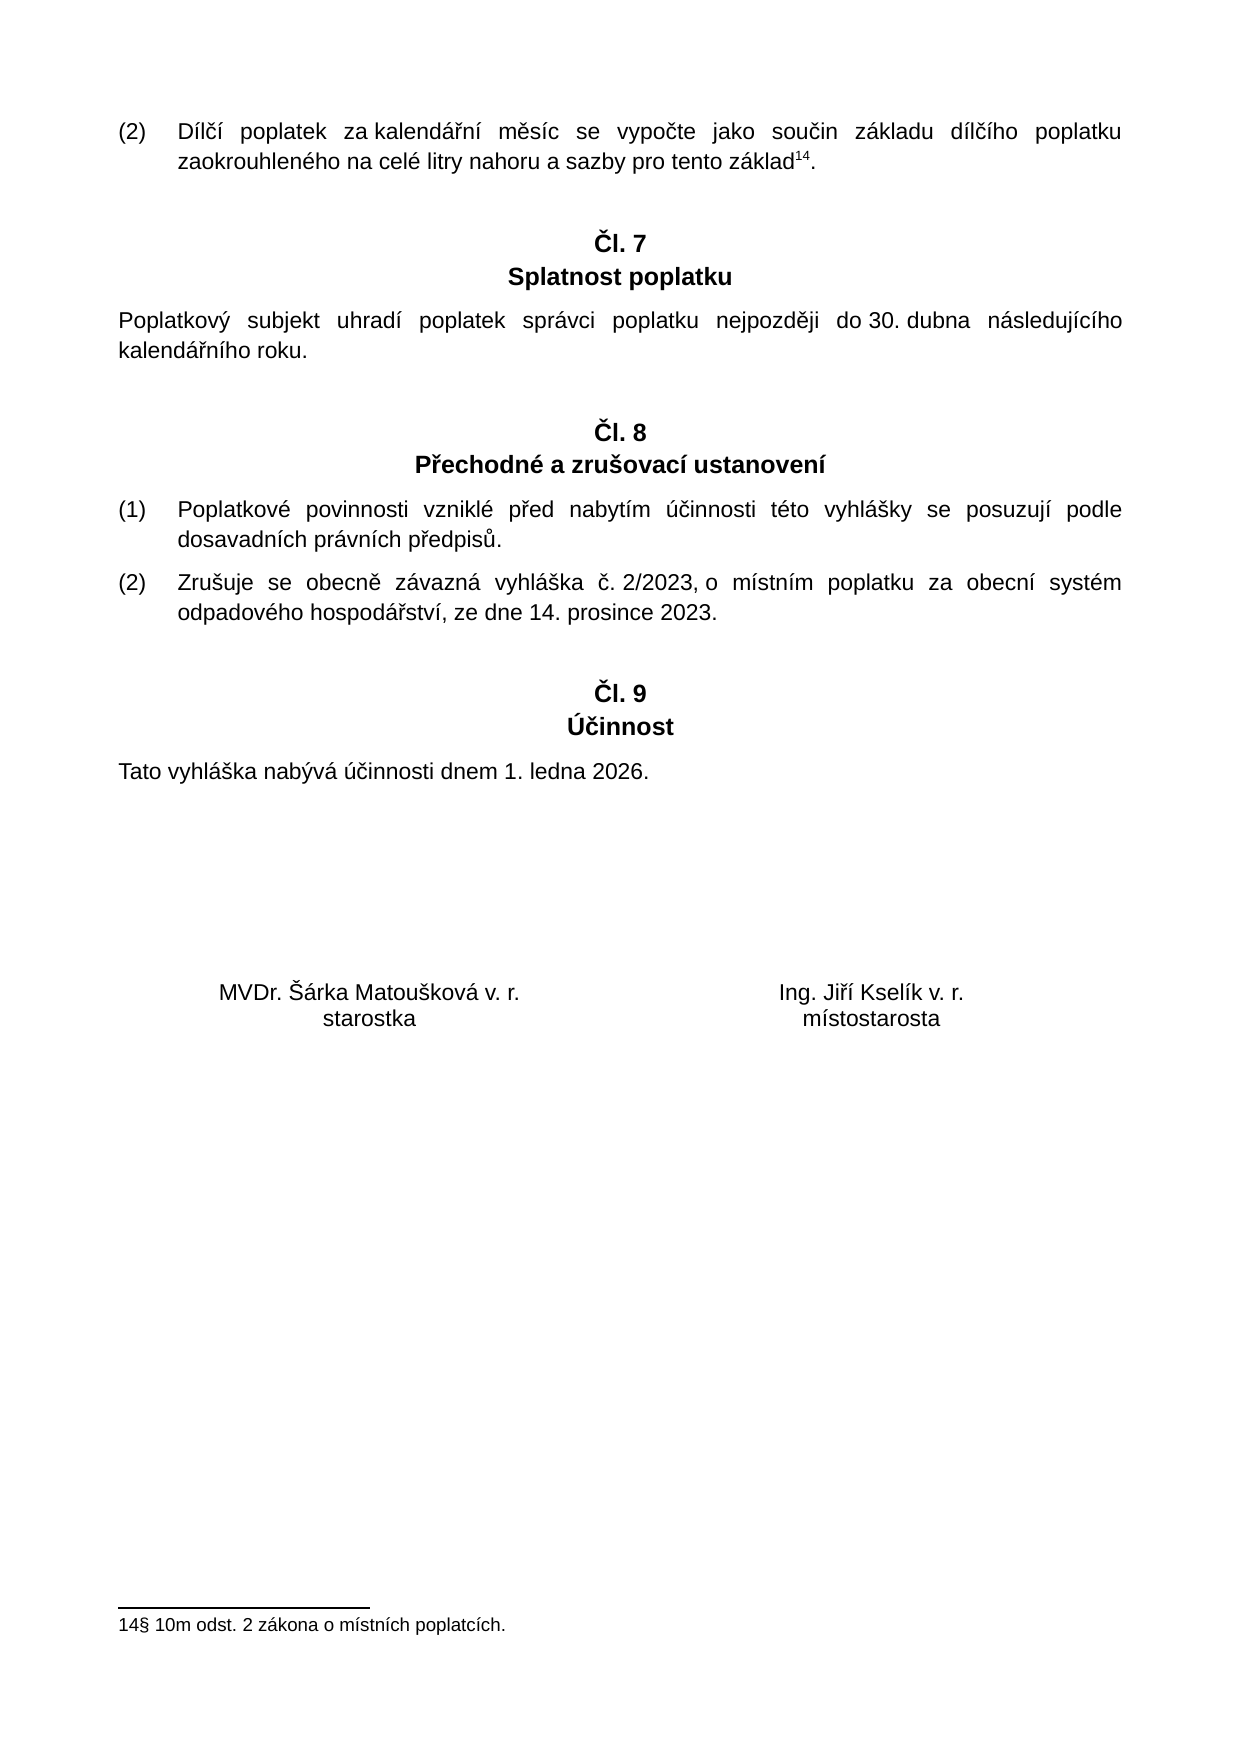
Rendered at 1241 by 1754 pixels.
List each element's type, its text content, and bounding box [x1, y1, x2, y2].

list Dílčí poplatek za kalendářní měsíc se vypočte jako součin základu dílčího poplatku zaokrouhleného na celé litry nahoru a sazby pro tento základ. [118, 118, 1122, 175]
subtitle Čl. 7 Splatnost poplatku [118, 228, 1122, 290]
subtitle Čl. 9 Účinnost [118, 679, 1122, 741]
list Zrušuje se obecně závazná vyhláška č. 2/2023, o místním poplatku za obecní systém odpadového hospodářství, ze dne 14. prosince 2023. [118, 569, 1122, 626]
list Poplatkové povinnosti vzniklé před nabytím účinnosti této vyhlášky se posuzují podle dosavadních právních předpisů. [118, 496, 1122, 553]
table_cell [118, 1037, 620, 1155]
text Tato vyhláška nabývá účinnosti dnem 1. ledna 2026. [118, 758, 1122, 784]
text Poplatkový subjekt uhradí poplatek správci poplatku nejpozději do 30. dubna následujícího kalendářního roku. [118, 307, 1122, 364]
list § 10m odst. 2 zákona o místních poplatcích. [118, 1614, 1122, 1635]
table_header Ing. Jiří Kselík v. r. místostarosta [620, 919, 1122, 1037]
table_header MVDr. Šárka Matoušková v. r. starostka [118, 919, 620, 1037]
table_cell [620, 1037, 1122, 1155]
subtitle Čl. 8 Přechodné a zrušovací ustanovení [118, 417, 1122, 479]
